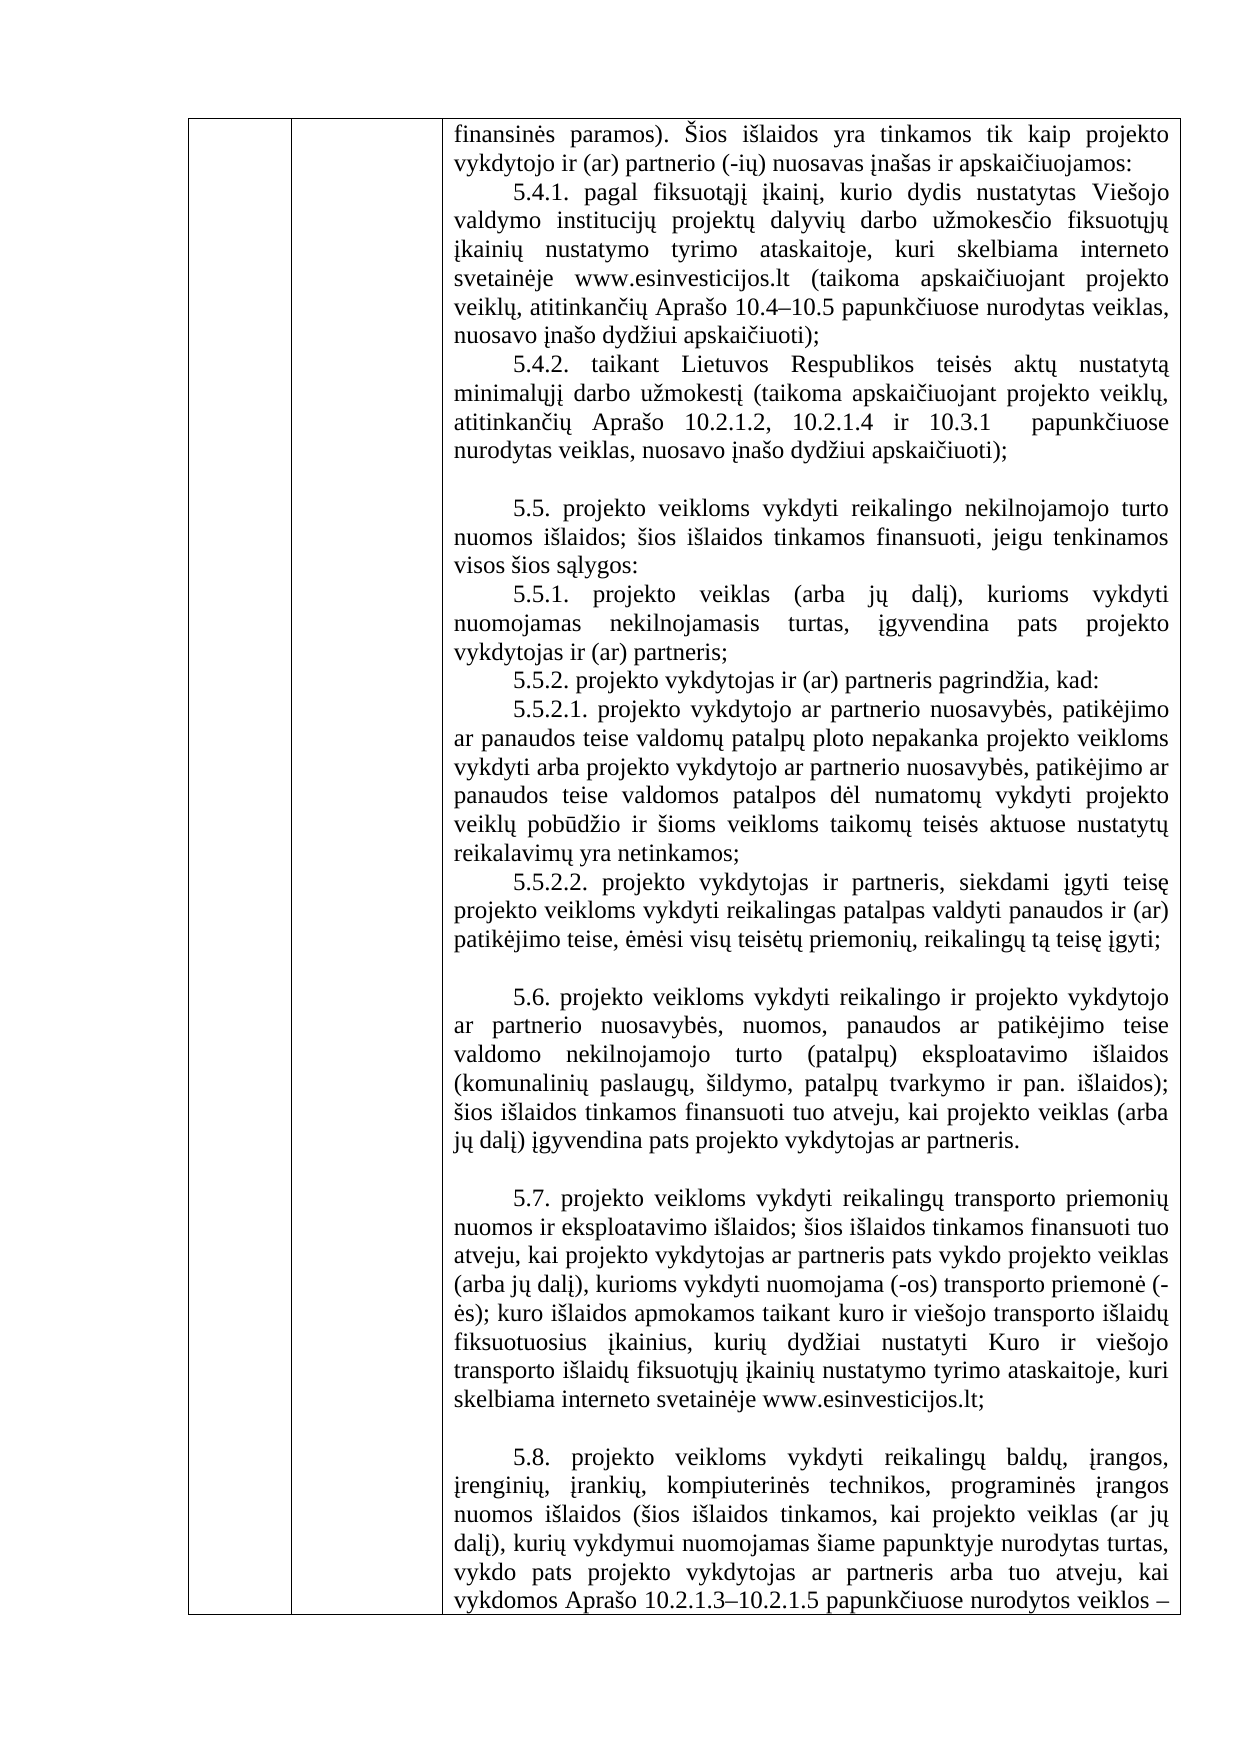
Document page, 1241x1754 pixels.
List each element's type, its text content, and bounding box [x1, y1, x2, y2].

table_cell [189, 119, 291, 1614]
table_cell [292, 119, 442, 1614]
table_cell finansinės paramos). Šios išlaidos yra tinkamos tik kaip projekto vykdytojo ir (ar) partnerio (-ių) nuosavas įnašas ir apskaičiuojamos: 5.4.1. pagal fiksuotąjį įkainį, kurio dydis nustatytas Viešojo valdymo institucijų projektų dalyvių darbo užmokesčio fiksuotųjų įkainių nustatymo tyrimo ataskaitoje, kuri skelbiama interneto svetainėje www.esinvesticijos.lt (taikoma apskaičiuojant projekto veiklų, atitinkančių Aprašo 10.4–10.5 papunkčiuose nurodytas veiklas, nuosavo įnašo dydžiui apskaičiuoti); 5.4.2. taikant Lietuvos Respublikos teisės aktų nustatytą minimalųjį darbo užmokestį (taikoma apskaičiuojant projekto veiklų, atitinkančių Aprašo 10.2.1.2, 10.2.1.4 ir 10.3.1 papunkčiuose nurodytas veiklas, nuosavo įnašo dydžiui apskaičiuoti); 5.5. projekto veikloms vykdyti reikalingo nekilnojamojo turto nuomos išlaidos; šios išlaidos tinkamos finansuoti, jeigu tenkinamos visos šios sąlygos: 5.5.1. projekto veiklas (arba jų dalį), kurioms vykdyti nuomojamas nekilnojamasis turtas, įgyvendina pats projekto vykdytojas ir (ar) partneris; 5.5.2. projekto vykdytojas ir (ar) partneris pagrindžia, kad: 5.5.2.1. projekto vykdytojo ar partnerio nuosavybės, patikėjimo ar panaudos teise valdomų patalpų ploto nepakanka projekto veikloms vykdyti arba projekto vykdytojo ar partnerio nuosavybės, patikėjimo ar panaudos teise valdomos patalpos dėl numatomų vykdyti projekto veiklų pobūdžio ir šioms veikloms taikomų teisės aktuose nustatytų reikalavimų yra netinkamos; 5.5.2.2. projekto vykdytojas ir partneris, siekdami įgyti teisę projekto veikloms vykdyti reikalingas patalpas valdyti panaudos ir (ar) patikėjimo teise, ėmėsi visų teisėtų priemonių, reikalingų tą teisę įgyti; 5.6. projekto veikloms vykdyti reikalingo ir projekto vykdytojo ar partnerio nuosavybės, nuomos, panaudos ar patikėjimo teise valdomo nekilnojamojo turto (patalpų) eksploatavimo išlaidos (komunalinių paslaugų, šildymo, patalpų tvarkymo ir pan. išlaidos); šios išlaidos tinkamos finansuoti tuo atveju, kai projekto veiklas (arba jų dalį) įgyvendina pats projekto vykdytojas ar partneris. 5.7. projekto veikloms vykdyti reikalingų transporto priemonių nuomos ir eksploatavimo išlaidos; šios išlaidos tinkamos finansuoti tuo atveju, kai projekto vykdytojas ar partneris pats vykdo projekto veiklas (arba jų dalį), kurioms vykdyti nuomojama (-os) transporto priemonė (-ės); kuro išlaidos apmokamos taikant kuro ir viešojo transporto išlaidų fiksuotuosius įkainius, kurių dydžiai nustatyti Kuro ir viešojo transporto išlaidų fiksuotųjų įkainių nustatymo tyrimo ataskaitoje, kuri skelbiama interneto svetainėje www.esinvesticijos.lt; 5.8. projekto veikloms vykdyti reikalingų baldų, įrangos, įrenginių, įrankių, kompiuterinės technikos, programinės įrangos nuomos išlaidos (šios išlaidos tinkamos, kai projekto veiklas (ar jų dalį), kurių vykdymui nuomojamas šiame papunktyje nurodytas turtas, vykdo pats projekto vykdytojas ar partneris arba tuo atveju, kai vykdomos Aprašo 10.2.1.3–10.2.1.5 papunkčiuose nurodytos veiklos – [443, 119, 1180, 1614]
